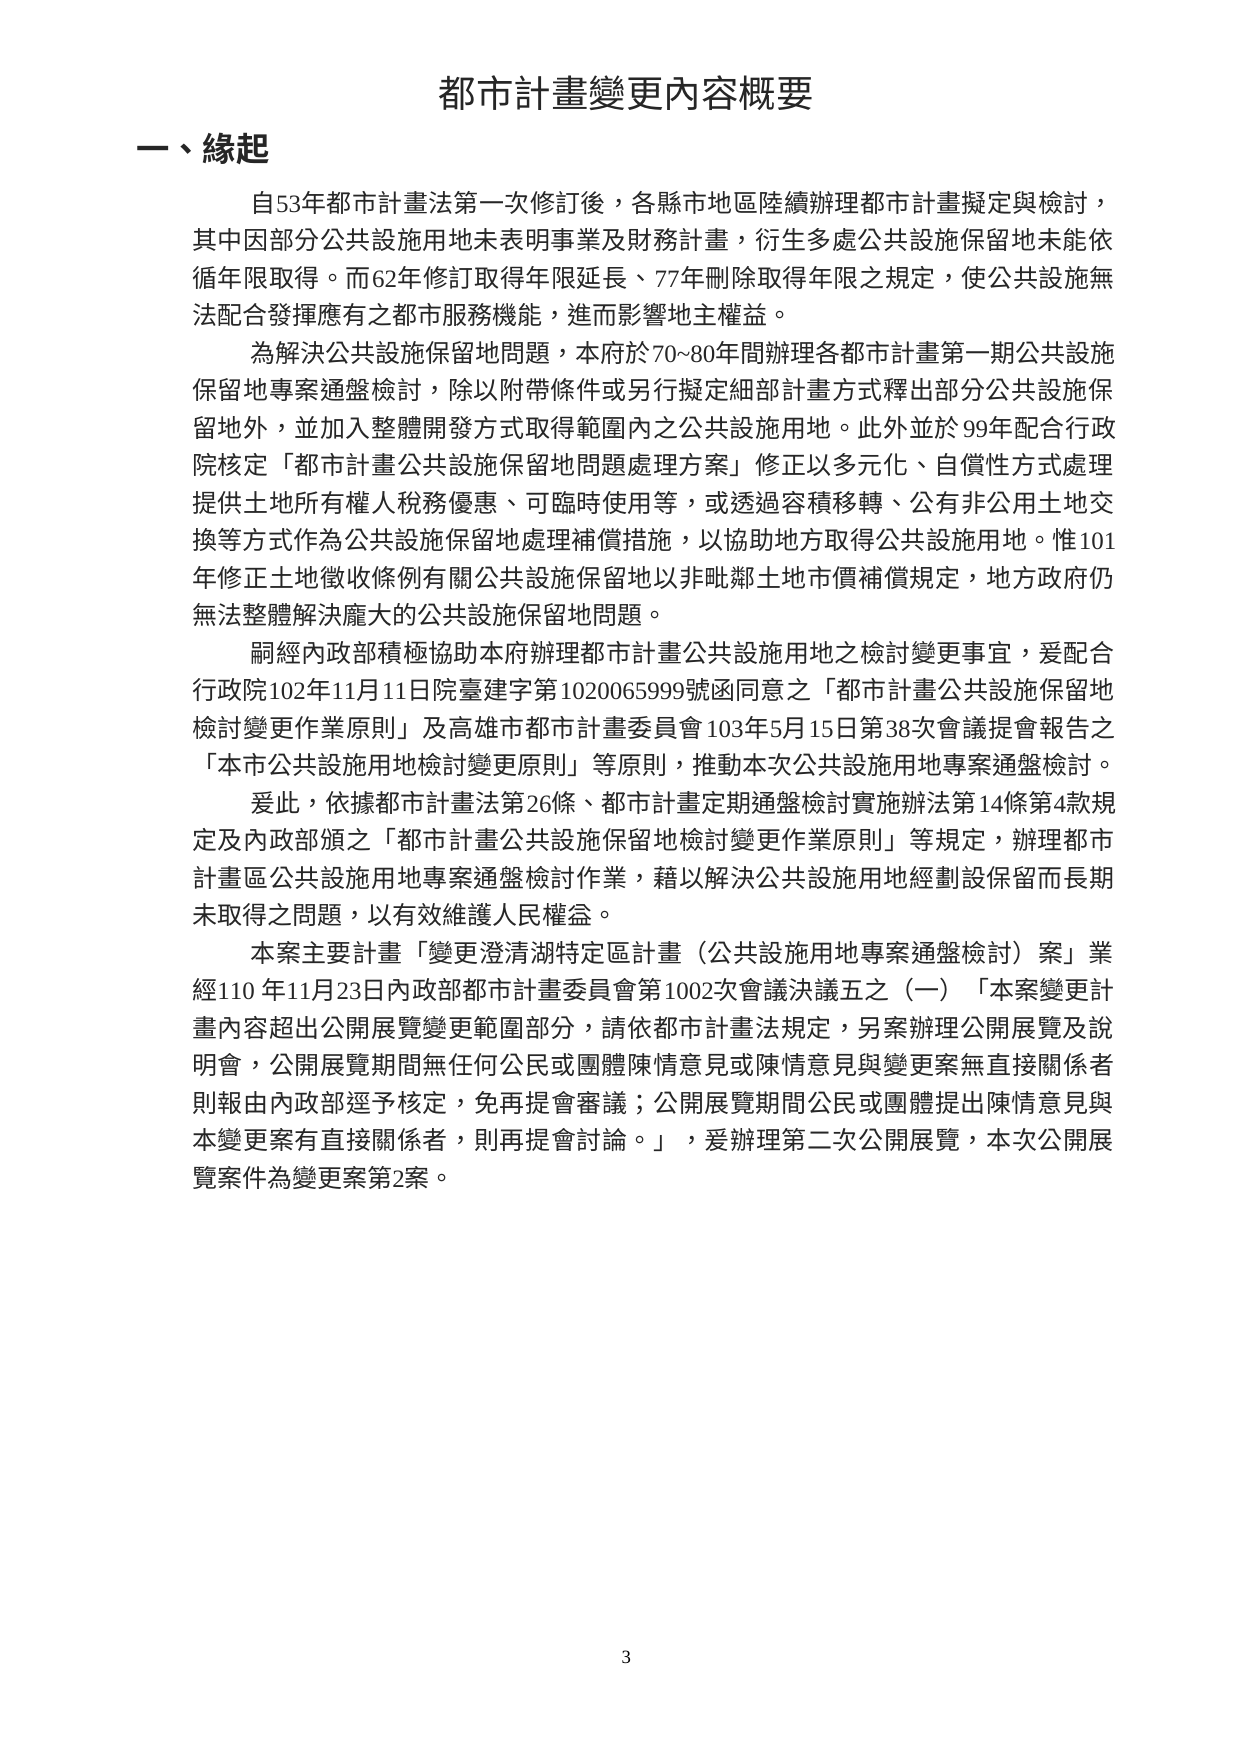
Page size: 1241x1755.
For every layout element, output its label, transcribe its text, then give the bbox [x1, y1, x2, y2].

text 都市計畫變更內容概要 [136, 74, 1116, 116]
text 一、緣起 [136, 128, 1116, 170]
text 本案主要計畫「變更澄清湖特定區計畫（公共設施用地專案通盤檢討）案」業經110 年11月23日內政部都市計畫委員會第1002次會議決議五之（一）「本案變更計畫內容超出公開展覽變更範圍部分，請依都市計畫法規定，另案辦理公開展覽及說明會，公開展覽期間無任何公民或團體陳情意見或陳情意見與變更案無直接關係者，則報由內政部逕予核定，免再提會審議；公開展覽期間公民或團體提出陳情意見與本變更案有直接關係者，則再提會討論。」，爰辦理第二次公開展覽，本次公開展覽案件為變更案第2案。 [192, 932, 1116, 1195]
text 自53年都市計畫法第一次修訂後，各縣市地區陸續辦理都市計畫擬定與檢討，其中因部分公共設施用地未表明事業及財務計畫，衍生多處公共設施保留地未能依循年限取得。而62年修訂取得年限延長、77年刪除取得年限之規定，使公共設施無法配合發揮應有之都市服務機能，進而影響地主權益。 [192, 182, 1116, 332]
text 嗣經內政部積極協助本府辦理都市計畫公共設施用地之檢討變更事宜，爰配合行政院102年11月11日院臺建字第1020065999號函同意之「都市計畫公共設施保留地檢討變更作業原則」及高雄市都市計畫委員會103年5月15日第38次會議提會報告之「本市公共設施用地檢討變更原則」等原則，推動本次公共設施用地專案通盤檢討。 [192, 632, 1116, 782]
text 為解決公共設施保留地問題，本府於70~80年間辦理各都市計畫第一期公共設施保留地專案通盤檢討，除以附帶條件或另行擬定細部計畫方式釋出部分公共設施保留地外，並加入整體開發方式取得範圍內之公共設施用地。此外並於99年配合行政院核定「都市計畫公共設施保留地問題處理方案」修正以多元化、自償性方式處理，提供土地所有權人稅務優惠、可臨時使用等，或透過容積移轉、公有非公用土地交換等方式作為公共設施保留地處理補償措施，以協助地方取得公共設施用地。惟101年修正土地徵收條例有關公共設施保留地以非毗鄰土地市價補償規定，地方政府仍無法整體解決龐大的公共設施保留地問題。 [192, 332, 1116, 632]
text 爰此，依據都市計畫法第26條、都市計畫定期通盤檢討實施辦法第14條第4款規定及內政部頒之「都市計畫公共設施保留地檢討變更作業原則」等規定，辦理都市計畫區公共設施用地專案通盤檢討作業，藉以解決公共設施用地經劃設保留而長期未取得之問題，以有效維護人民權益。 [192, 782, 1116, 932]
